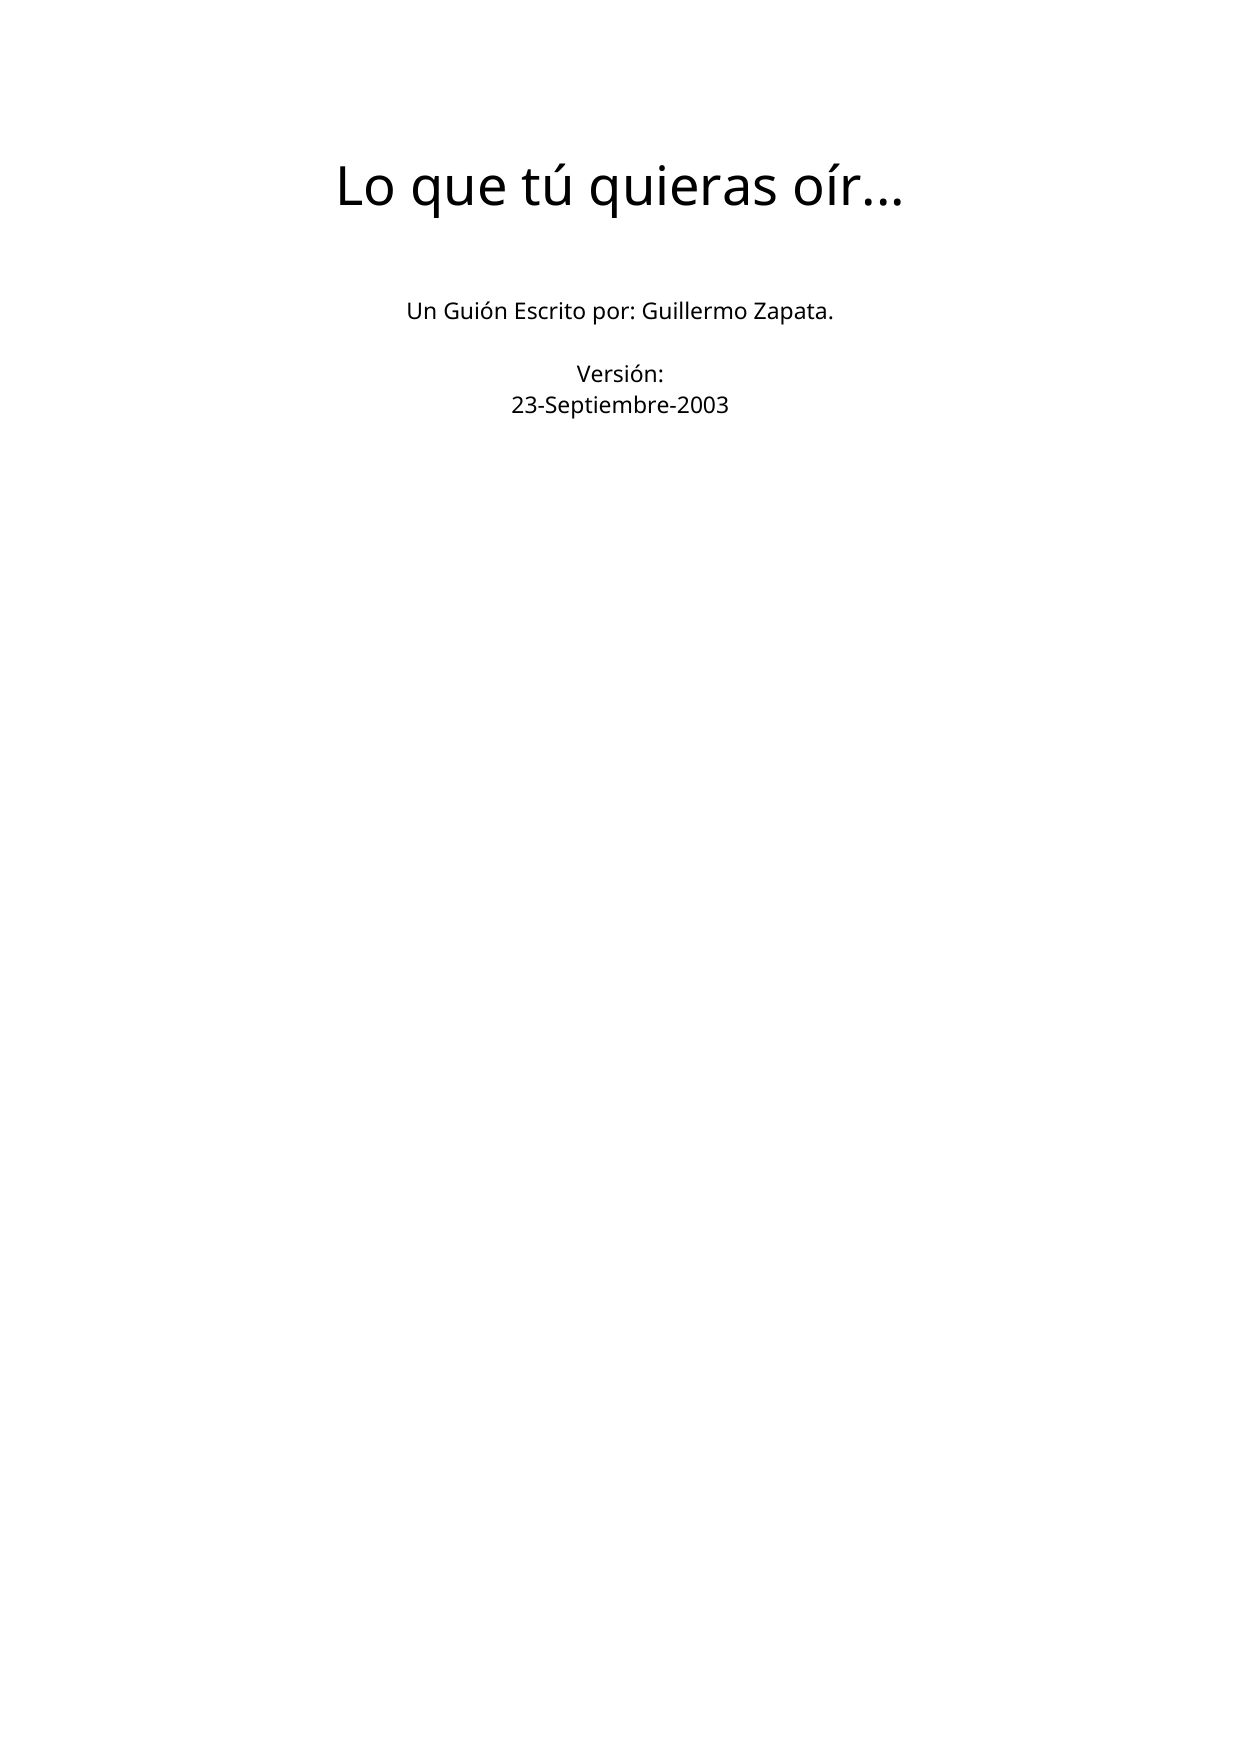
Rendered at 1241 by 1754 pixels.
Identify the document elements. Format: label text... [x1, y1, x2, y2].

text 23-Septiembre-2003 [177, 389, 1063, 420]
text Versión: [177, 358, 1063, 389]
text Un Guión Escrito por: Guillermo Zapata. [177, 295, 1063, 326]
text Lo que tú quieras oír... [177, 148, 1063, 221]
